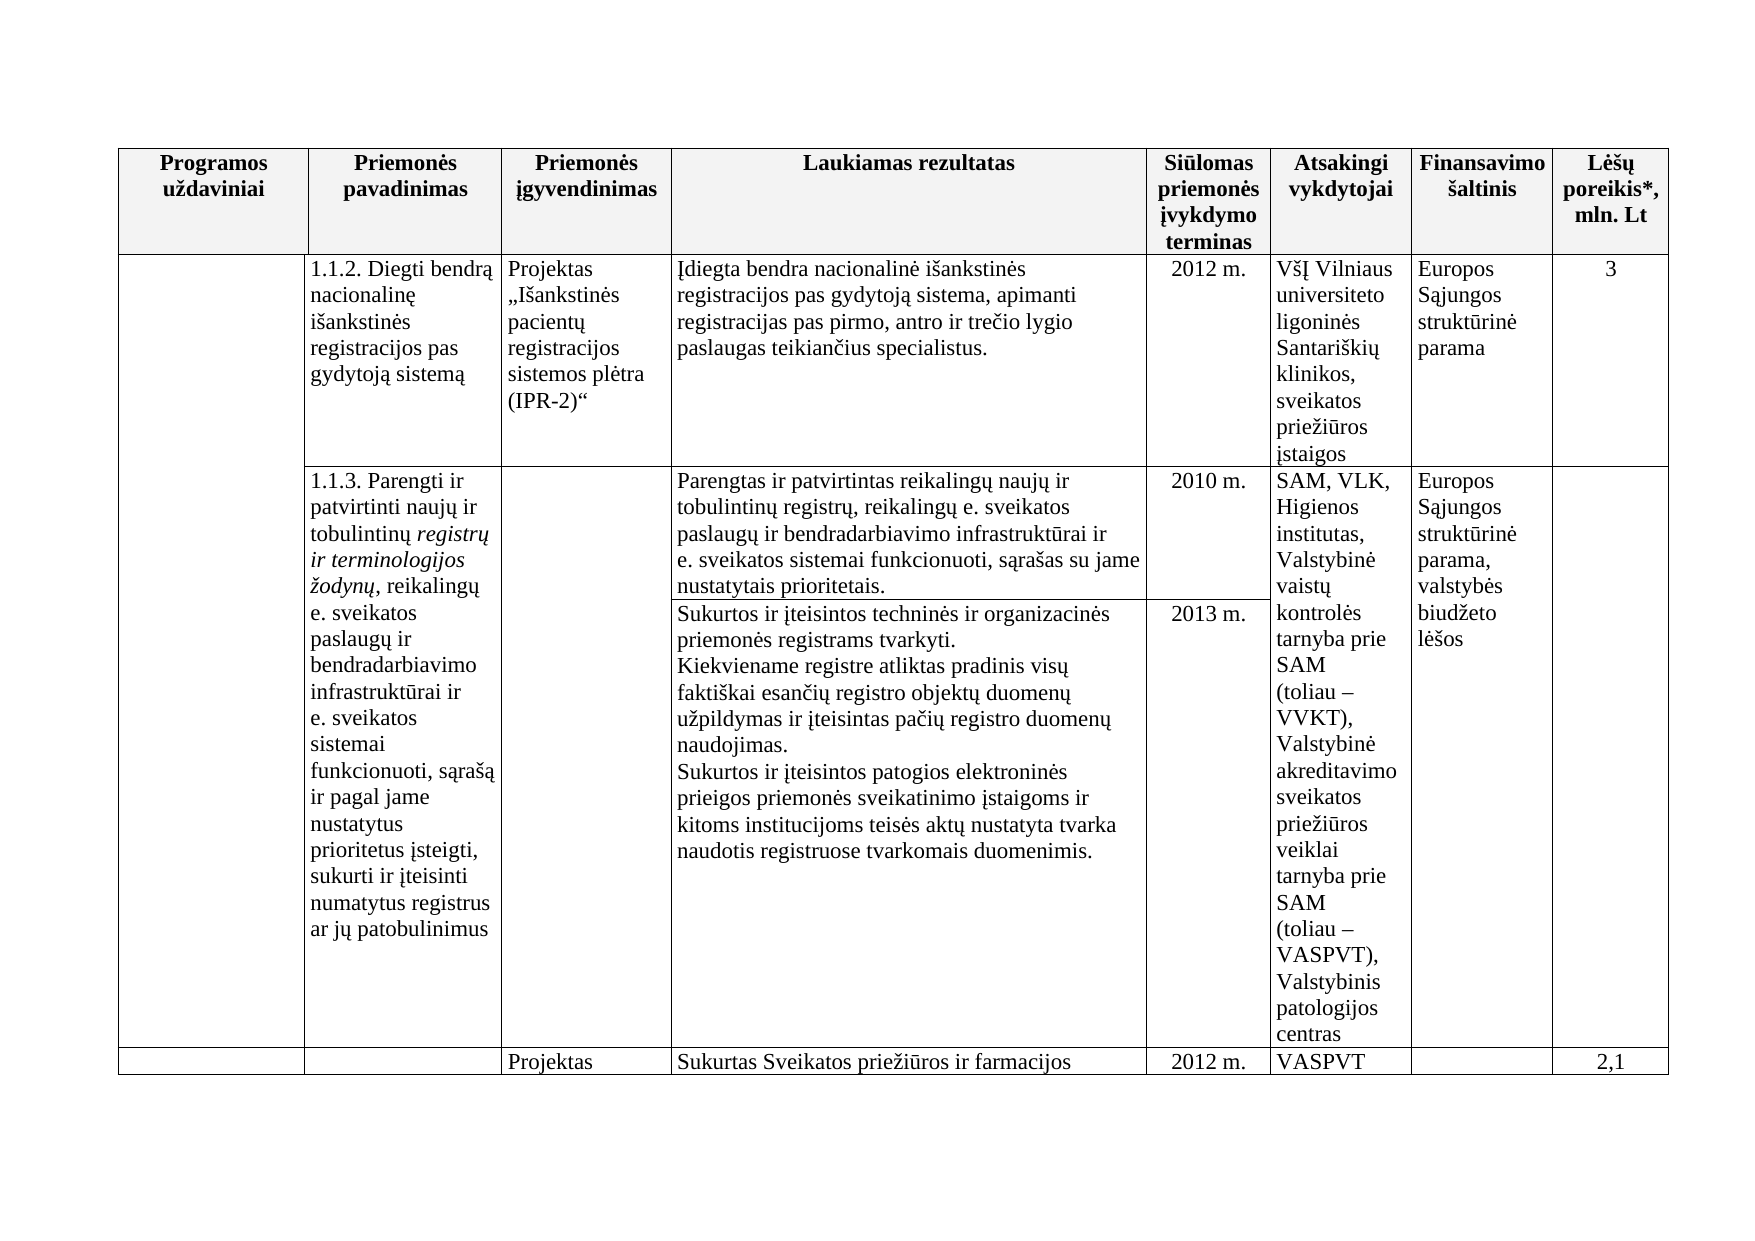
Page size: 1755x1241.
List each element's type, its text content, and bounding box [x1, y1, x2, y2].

table_header Laukiamas rezultatas [672, 149, 1146, 254]
table_cell Įdiegta bendra nacionalinė išankstinės registracijos pas gydytoją sistema, apimanti registracijas pas pirmo, antro ir trečio lygio paslaugas teikiančius specialistus. [672, 255, 1146, 466]
table_header Programos uždaviniai [119, 149, 308, 254]
table_cell 1.1.3. Parengti ir patvirtinti naujų ir tobulintinų registrų ir terminologijos žodynų, reikalingų e. sveikatos paslaugų ir bendradarbiavimo infrastruktūrai ir e. sveikatos sistemai funkcionuoti, sąrašą ir pagal jame nustatytus prioritetus įsteigti, sukurti ir įteisinti numatytus registrus ar jų patobulinimus [305, 467, 501, 1047]
table_cell 1.1.2. Diegti bendrą nacionalinę išankstinės registracijos pas gydytoją sistemą [305, 255, 501, 466]
table_cell Parengtas ir patvirtintas reikalingų naujų ir tobulintinų registrų, reikalingų e. sveikatos paslaugų ir bendradarbiavimo infrastruktūrai ir e. sveikatos sistemai funkcionuoti, sąrašas su jame nustatytais prioritetais. [672, 467, 1146, 599]
table_header Lėšų poreikis*, mln. Lt [1553, 149, 1668, 254]
table_cell Europos Sąjungos struktūrinė parama, valstybės biudžeto lėšos [1412, 467, 1552, 1047]
table_cell Sukurtos ir įteisintos techninės ir organizacinės priemonės registrams tvarkyti. Kiekviename registre atliktas pradinis visų faktiškai esančių registro objektų duomenų užpildymas ir įteisintas pačių registro duomenų naudojimas. Sukurtos ir įteisintos patogios elektroninės prieigos priemonės sveikatinimo įstaigoms ir kitoms institucijoms teisės aktų nustatyta tvarka naudotis registruose tvarkomais duomenimis. [672, 600, 1146, 1047]
table_cell [502, 467, 671, 1047]
table_header Priemonės pavadinimas [309, 149, 501, 254]
table_cell Projektas [502, 1048, 671, 1074]
table_cell 2012 m. [1147, 255, 1270, 466]
table_cell 2012 m. [1147, 1048, 1270, 1074]
table_cell VšĮ Vilniaus universiteto ligoninės Santariškių klinikos, sveikatos priežiūros įstaigos [1271, 255, 1411, 466]
table_header Finansavimo šaltinis [1412, 149, 1552, 254]
table_cell 2013 m. [1147, 600, 1270, 1047]
table_cell Sukurtas Sveikatos priežiūros ir farmacijos [672, 1048, 1146, 1074]
table_cell 2,1 [1553, 1048, 1668, 1074]
table_cell 2010 m. [1147, 467, 1270, 599]
table_cell [119, 1048, 304, 1074]
table_cell Projektas „Išankstinės pacientų registracijos sistemos plėtra (IPR-2)“ [502, 255, 671, 466]
table_cell [119, 255, 304, 1047]
table_cell [1553, 467, 1668, 1047]
table_cell Europos Sąjungos struktūrinė parama [1412, 255, 1552, 466]
table_cell VASPVT [1271, 1048, 1411, 1074]
table_cell [305, 1048, 501, 1074]
table_cell [1412, 1048, 1552, 1074]
table_header Atsakingi vykdytojai [1271, 149, 1411, 254]
table_cell SAM, VLK, Higienos institutas, Valstybinė vaistų kontrolės tarnyba prie SAM (toliau – VVKT), Valstybinė akreditavimo sveikatos priežiūros veiklai tarnyba prie SAM (toliau – VASPVT), Valstybinis patologijos centras [1271, 467, 1411, 1047]
table_header Priemonės įgyvendinimas [502, 149, 671, 254]
table_cell 3 [1553, 255, 1668, 466]
table_header Siūlomas priemonės įvykdymo terminas [1147, 149, 1270, 254]
